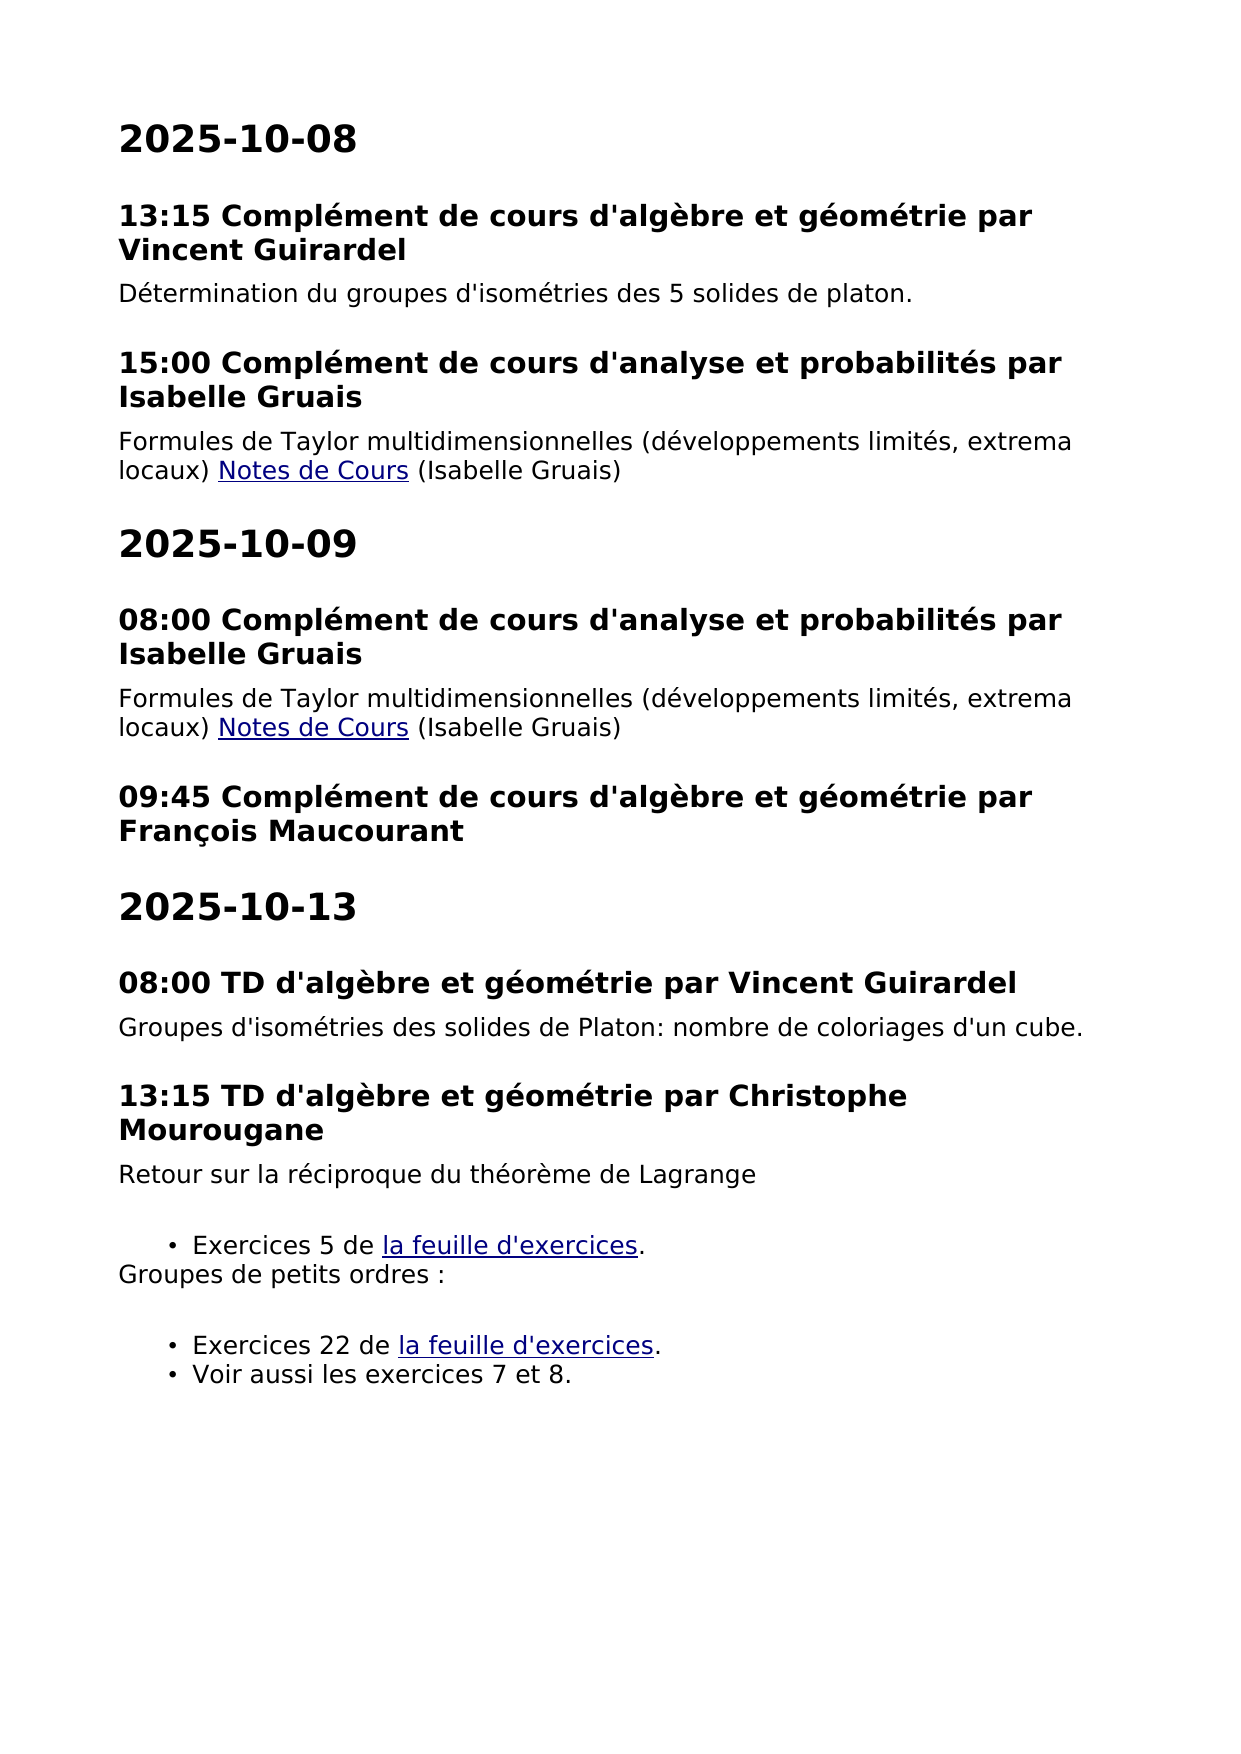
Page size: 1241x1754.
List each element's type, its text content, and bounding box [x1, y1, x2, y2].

subtitle 2025-10-09 [118, 523, 1122, 566]
list Exercices 5 de la feuille d'exercices. [177, 1231, 1122, 1260]
text Groupes de petits ordres : [118, 1260, 1122, 1289]
list Voir aussi les exercices 7 et 8. [177, 1361, 1122, 1390]
text Retour sur la réciproque du théorème de Lagrange [118, 1160, 1122, 1189]
subtitle 15:00 Complément de cours d'analyse et probabilités par Isabelle Gruais [118, 346, 1122, 414]
subtitle 13:15 TD d'algèbre et géométrie par Christophe Mourougane [118, 1080, 1122, 1148]
text Groupes d'isométries des solides de Platon: nombre de coloriages d'un cube. [118, 1013, 1122, 1042]
subtitle 08:00 Complément de cours d'analyse et probabilités par Isabelle Gruais [118, 604, 1122, 672]
text Détermination du groupes d'isométries des 5 solides de platon. [118, 280, 1122, 309]
list Exercices 22 de la feuille d'exercices. [177, 1332, 1122, 1361]
subtitle 2025-10-13 [118, 885, 1122, 929]
subtitle 08:00 TD d'algèbre et géométrie par Vincent Guirardel [118, 967, 1122, 1001]
subtitle 09:45 Complément de cours d'algèbre et géométrie par François Maucourant [118, 780, 1122, 848]
text Formules de Taylor multidimensionnelles (développements limités, extrema locaux) Notes de Cours (Isabelle Gruais) [118, 684, 1122, 742]
text Formules de Taylor multidimensionnelles (développements limités, extrema locaux) Notes de Cours (Isabelle Gruais) [118, 427, 1122, 485]
subtitle 13:15 Complément de cours d'algèbre et géométrie par Vincent Guirardel [118, 199, 1122, 267]
subtitle 2025-10-08 [118, 118, 1122, 162]
